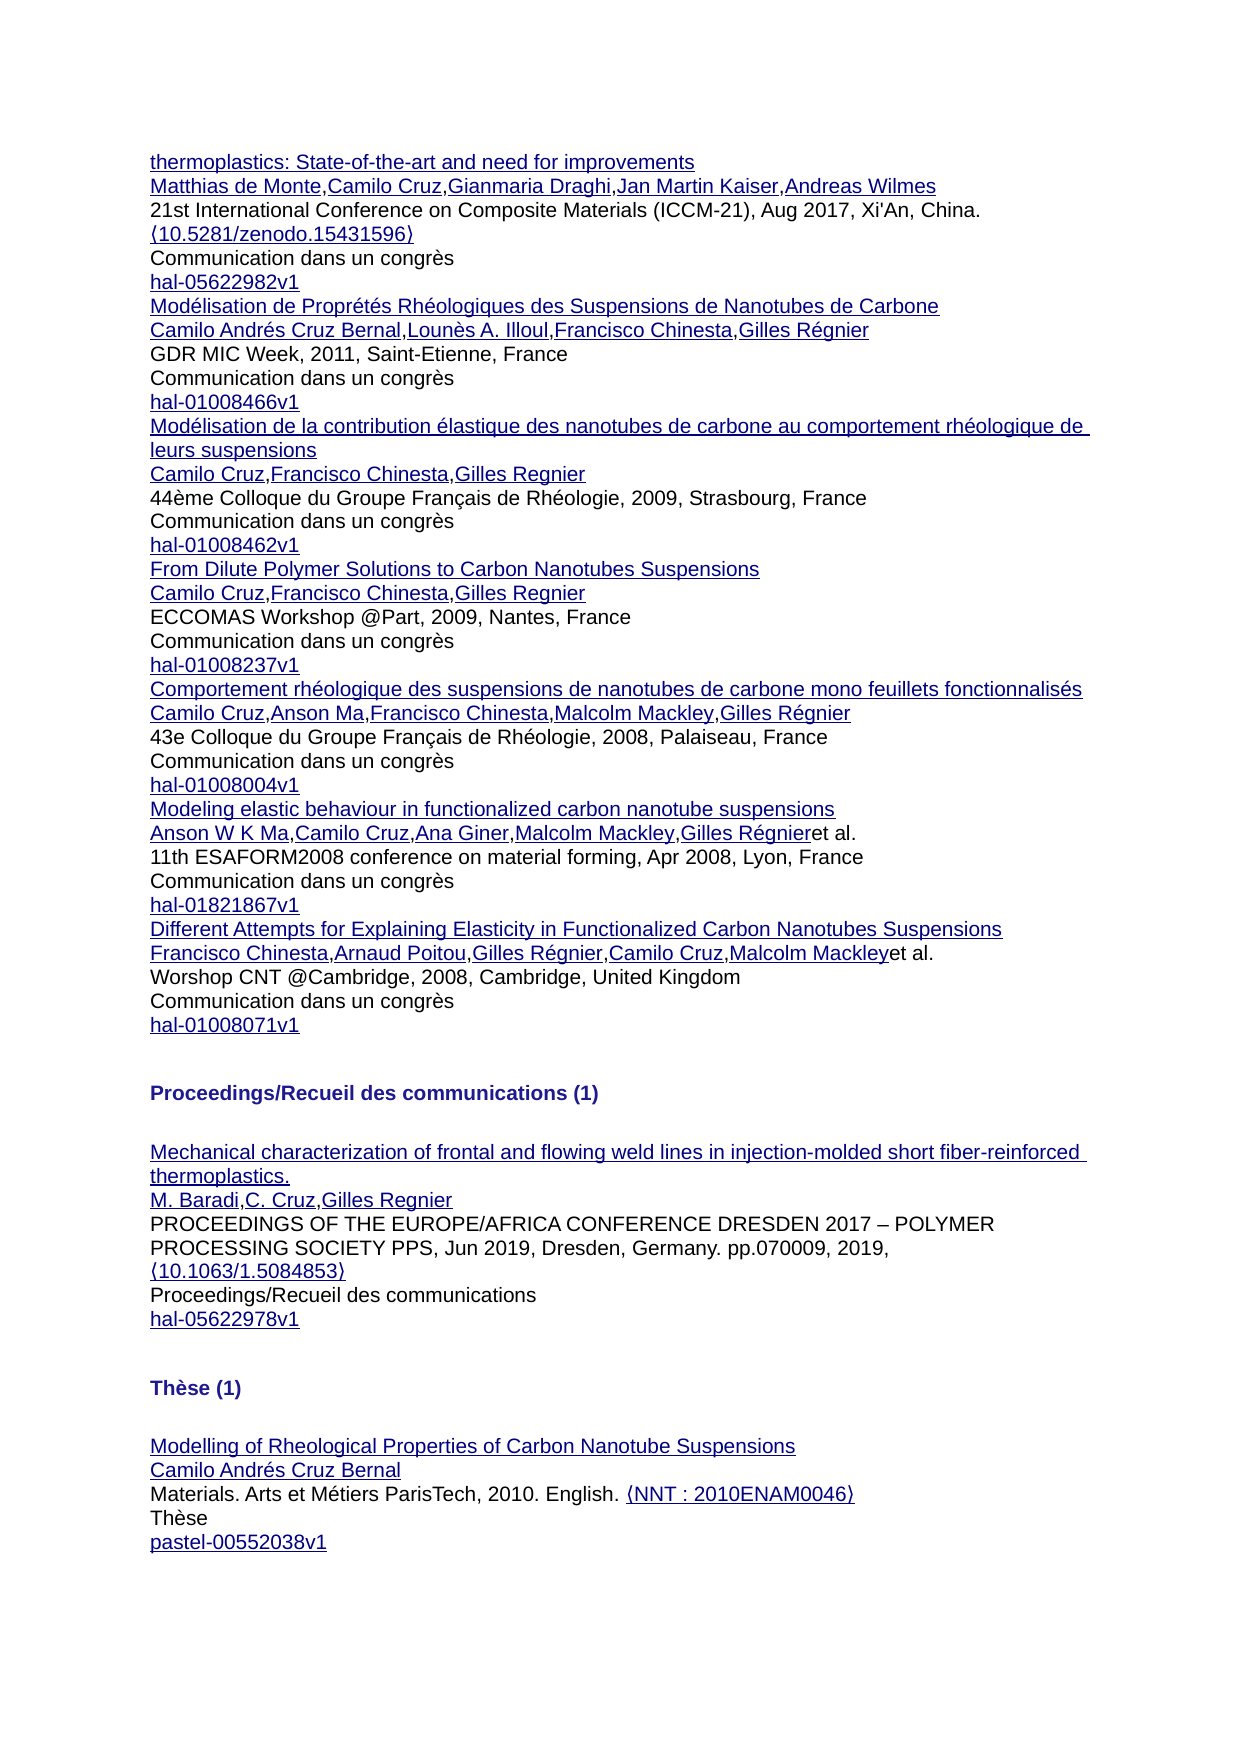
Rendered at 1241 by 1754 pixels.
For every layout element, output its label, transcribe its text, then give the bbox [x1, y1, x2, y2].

table_cell Different Attempts for Explaining Elasticity in Functionalized Carbon Nanotubes Suspensions Francisco Chinesta,Arnaud Poitou,Gilles Régnier,Camilo Cruz,Malcolm Mackleyet al. Worshop CNT @Cambridge, 2008, Cambridge, United Kingdom Communication dans un congrès hal-01008071v1 [150, 917, 1090, 1036]
subtitle Thèse (1) [150, 1376, 1090, 1400]
table_cell Modélisation de la contribution élastique des nanotubes de carbone au comportement rhéologique de [150, 414, 1090, 434]
table_header Modelling of Rheological Properties of Carbon Nanotube Suspensions Camilo Andrés Cruz Bernal Materials. Arts et Métiers ParisTech, 2010. English. ⟨NNT : 2010ENAM0046⟩ Thèse pastel-00552038v1 [150, 1434, 1090, 1554]
table_cell Modeling elastic behaviour in functionalized carbon nanotube suspensions Anson W K Ma,Camilo Cruz,Ana Giner,Malcolm Mackley,Gilles Régnieret al. 11th ESAFORM2008 conference on material forming, Apr 2008, Lyon, France Communication dans un congrès hal-01821867v1 [150, 797, 1090, 917]
table_cell Modélisation de Proprétés Rhéologiques des Suspensions de Nanotubes de Carbone Camilo Andrés Cruz Bernal,Lounès A. Illoul,Francisco Chinesta,Gilles Régnier GDR MIC Week, 2011, Saint-Etienne, France Communication dans un congrès hal-01008466v1 [150, 294, 1090, 413]
table_cell Integrative simulation chain for lifetime assessment of highly loaded short fiber-reinforced thermoplastics: State-of-the-art and need for improvements Matthias de Monte,Camilo Cruz,Gianmaria Draghi,Jan Martin Kaiser,Andreas Wilmes 21st International Conference on Composite Materials (ICCM-21), Aug 2017, Xi'An, China. ⟨10.5281/zenodo.15431596⟩ Communication dans un congrès hal-05622982v1 [150, 150, 1090, 294]
table_header Mechanical characterization of frontal and flowing weld lines in injection-molded short fiber-reinforced thermoplastics. M. Baradi,C. Cruz,Gilles Regnier PROCEEDINGS OF THE EUROPE/AFRICA CONFERENCE DRESDEN 2017 – POLYMER PROCESSING SOCIETY PPS, Jun 2019, Dresden, Germany. pp.070009, 2019, ⟨10.1063/1.5084853⟩ Proceedings/Recueil des communications hal-05622978v1 [150, 1140, 1090, 1331]
subtitle Proceedings/Recueil des communications (1) [150, 1081, 1090, 1105]
table_cell leurs suspensions Camilo Cruz,Francisco Chinesta,Gilles Regnier 44ème Colloque du Groupe Français de Rhéologie, 2009, Strasbourg, France Communication dans un congrès hal-01008462v1 [150, 436, 1090, 557]
table_cell Comportement rhéologique des suspensions de nanotubes de carbone mono feuillets fonctionnalisés Camilo Cruz,Anson Ma,Francisco Chinesta,Malcolm Mackley,Gilles Régnier 43e Colloque du Groupe Français de Rhéologie, 2008, Palaiseau, France Communication dans un congrès hal-01008004v1 [150, 677, 1090, 797]
table_cell From Dilute Polymer Solutions to Carbon Nanotubes Suspensions Camilo Cruz,Francisco Chinesta,Gilles Regnier ECCOMAS Workshop @Part, 2009, Nantes, France Communication dans un congrès hal-01008237v1 [150, 557, 1090, 677]
